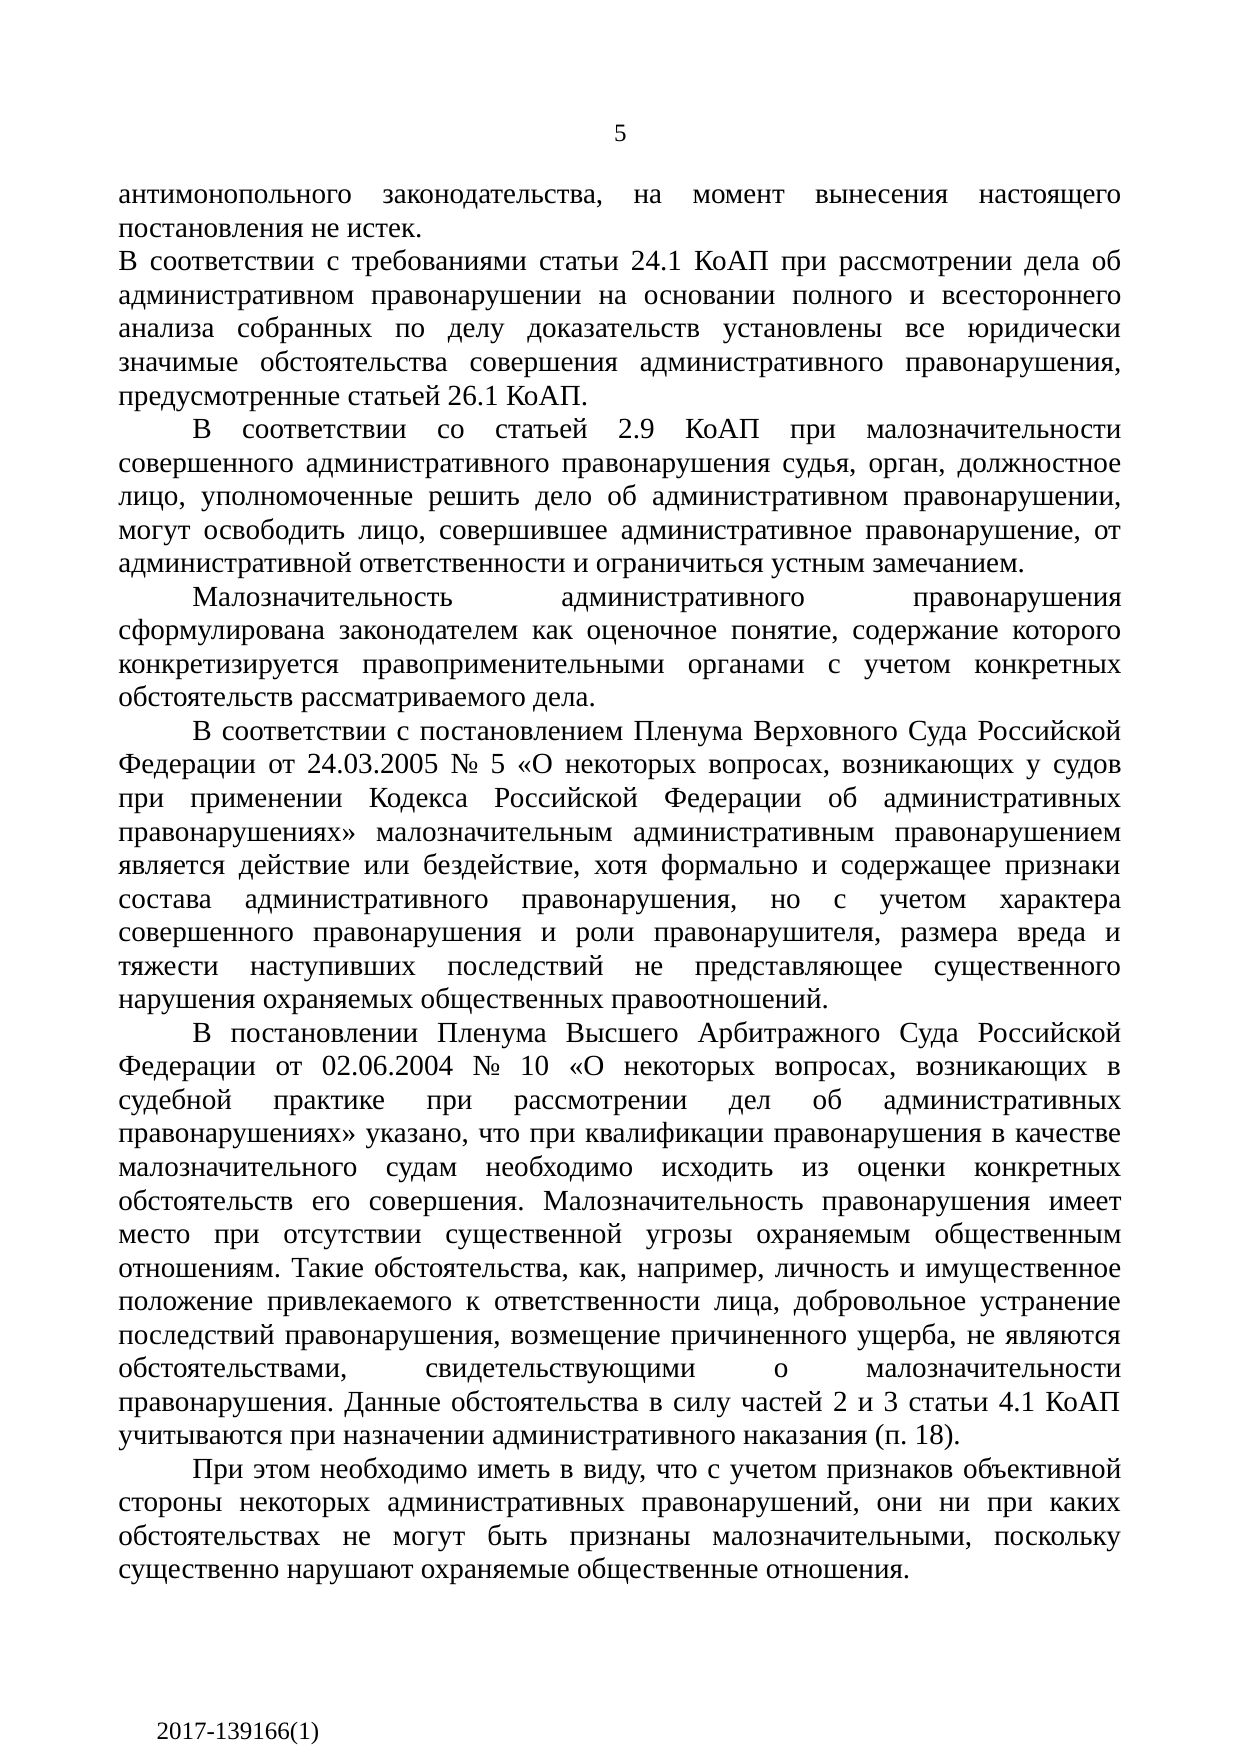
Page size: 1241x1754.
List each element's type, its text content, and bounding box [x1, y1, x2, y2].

text антимонопольного законодательства, на момент вынесения настоящего постановления не истек. [118, 176, 1122, 243]
text В соответствии с постановлением Пленума Верховного Суда Российской Федерации от 24.03.2005 № 5 «О некоторых вопросах, возникающих у судов при применении Кодекса Российской Федерации об административных правонарушениях» малозначительным административным правонарушением является действие или бездействие, хотя формально и содержащее признаки состава административного правонарушения, но с учетом характера совершенного правонарушения и роли правонарушителя, размера вреда и тяжести наступивших последствий не представляющее существенного нарушения охраняемых общественных правоотношений. [118, 713, 1122, 1015]
text В соответствии с требованиями статьи 24.1 КоАП при рассмотрении дела об административном правонарушении на основании полного и всестороннего анализа собранных по делу доказательств установлены все юридически значимые обстоятельства совершения административного правонарушения, предусмотренные статьей 26.1 КоАП. [118, 243, 1122, 411]
text Малозначительность административного правонарушения сформулирована законодателем как оценочное понятие, содержание которого конкретизируется правоприменительными органами с учетом конкретных обстоятельств рассматриваемого дела. [118, 579, 1122, 713]
text В соответствии со статьей 2.9 КоАП при малозначительности совершенного административного правонарушения судья, орган, должностное лицо, уполномоченные решить дело об административном правонарушении, могут освободить лицо, совершившее административное правонарушение, от административной ответственности и ограничиться устным замечанием. [118, 411, 1122, 579]
text В постановлении Пленума Высшего Арбитражного Суда Российской Федерации от 02.06.2004 № 10 «О некоторых вопросах, возникающих в судебной практике при рассмотрении дел об административных правонарушениях» указано, что при квалификации правонарушения в качестве малозначительного судам необходимо исходить из оценки конкретных обстоятельств его совершения. Малозначительность правонарушения имеет место при отсутствии существенной угрозы охраняемым общественным отношениям. Такие обстоятельства, как, например, личность и имущественное положение привлекаемого к ответственности лица, добровольное устранение последствий правонарушения, возмещение причиненного ущерба, не являются обстоятельствами, свидетельствующими о малозначительности правонарушения. Данные обстоятельства в силу частей 2 и 3 статьи 4.1 КоАП учитываются при назначении административного наказания (п. 18). [118, 1015, 1122, 1451]
text При этом необходимо иметь в виду, что с учетом признаков объективной стороны некоторых административных правонарушений, они ни при каких обстоятельствах не могут быть признаны малозначительными, поскольку существенно нарушают охраняемые общественные отношения. [118, 1451, 1122, 1585]
